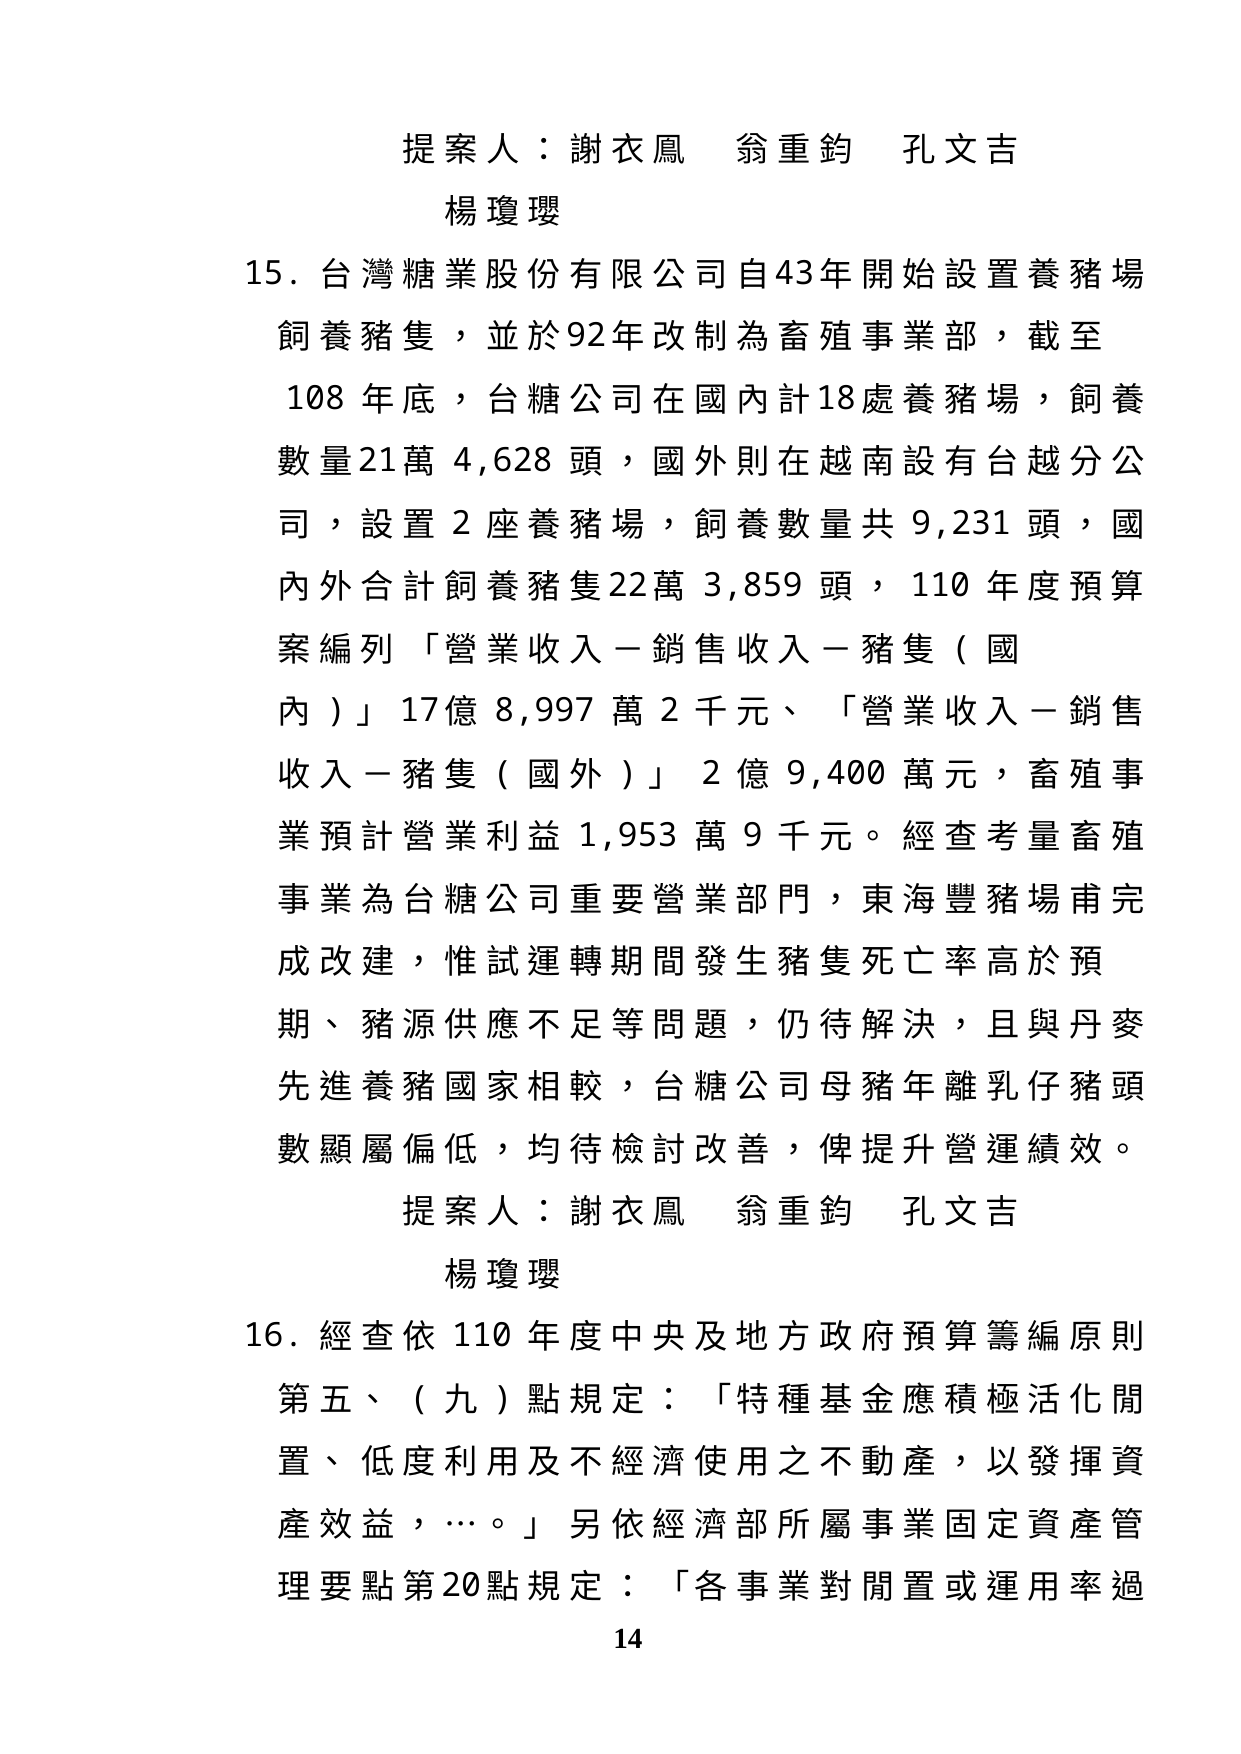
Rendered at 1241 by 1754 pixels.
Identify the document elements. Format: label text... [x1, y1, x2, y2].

text 16.經查依110年度中央及地方政府預算籌編原則第五、(九)點規定：「特種基金應積極活化閒置、低度利用及不經濟使用之不動產，以發揮資產效益，…。」另依經濟部所屬事業固定資產管理要點第20點規定：「各事業對閒置或運用率過 [193, 1292, 1148, 1605]
text 15.台灣糖業股份有限公司自43年開始設置養豬場飼養豬隻，並於92年改制為畜殖事業部，截至108年底，台糖公司在國內計18處養豬場，飼養數量21萬4,628頭，國外則在越南設有台越分公司，設置2座養豬場，飼養數量共9,231頭，國內外合計飼養豬隻22萬3,859頭，110年度預算案編列「營業收入－銷售收入－豬隻(國內)」17億8,997萬2千元、「營業收入－銷售收入－豬隻(國外)」2億9,400萬元，畜殖事業預計營業利益1,953萬9千元。經查考量畜殖事業為台糖公司重要營業部門，東海豐豬場甫完成改建，惟試運轉期間發生豬隻死亡率高於預期、豬源供應不足等問題，仍待解決，且與丹麥先進養豬國家相較，台糖公司母豬年離乳仔豬頭數顯屬偏低，均待檢討改善，俾提升營運績效。 [193, 230, 1148, 1167]
text 提案人：謝衣鳯 翁重鈞 孔文吉 楊瓊瓔 [384, 1167, 1044, 1292]
text 提案人：謝衣鳯 翁重鈞 孔文吉 楊瓊瓔 [384, 105, 1044, 230]
